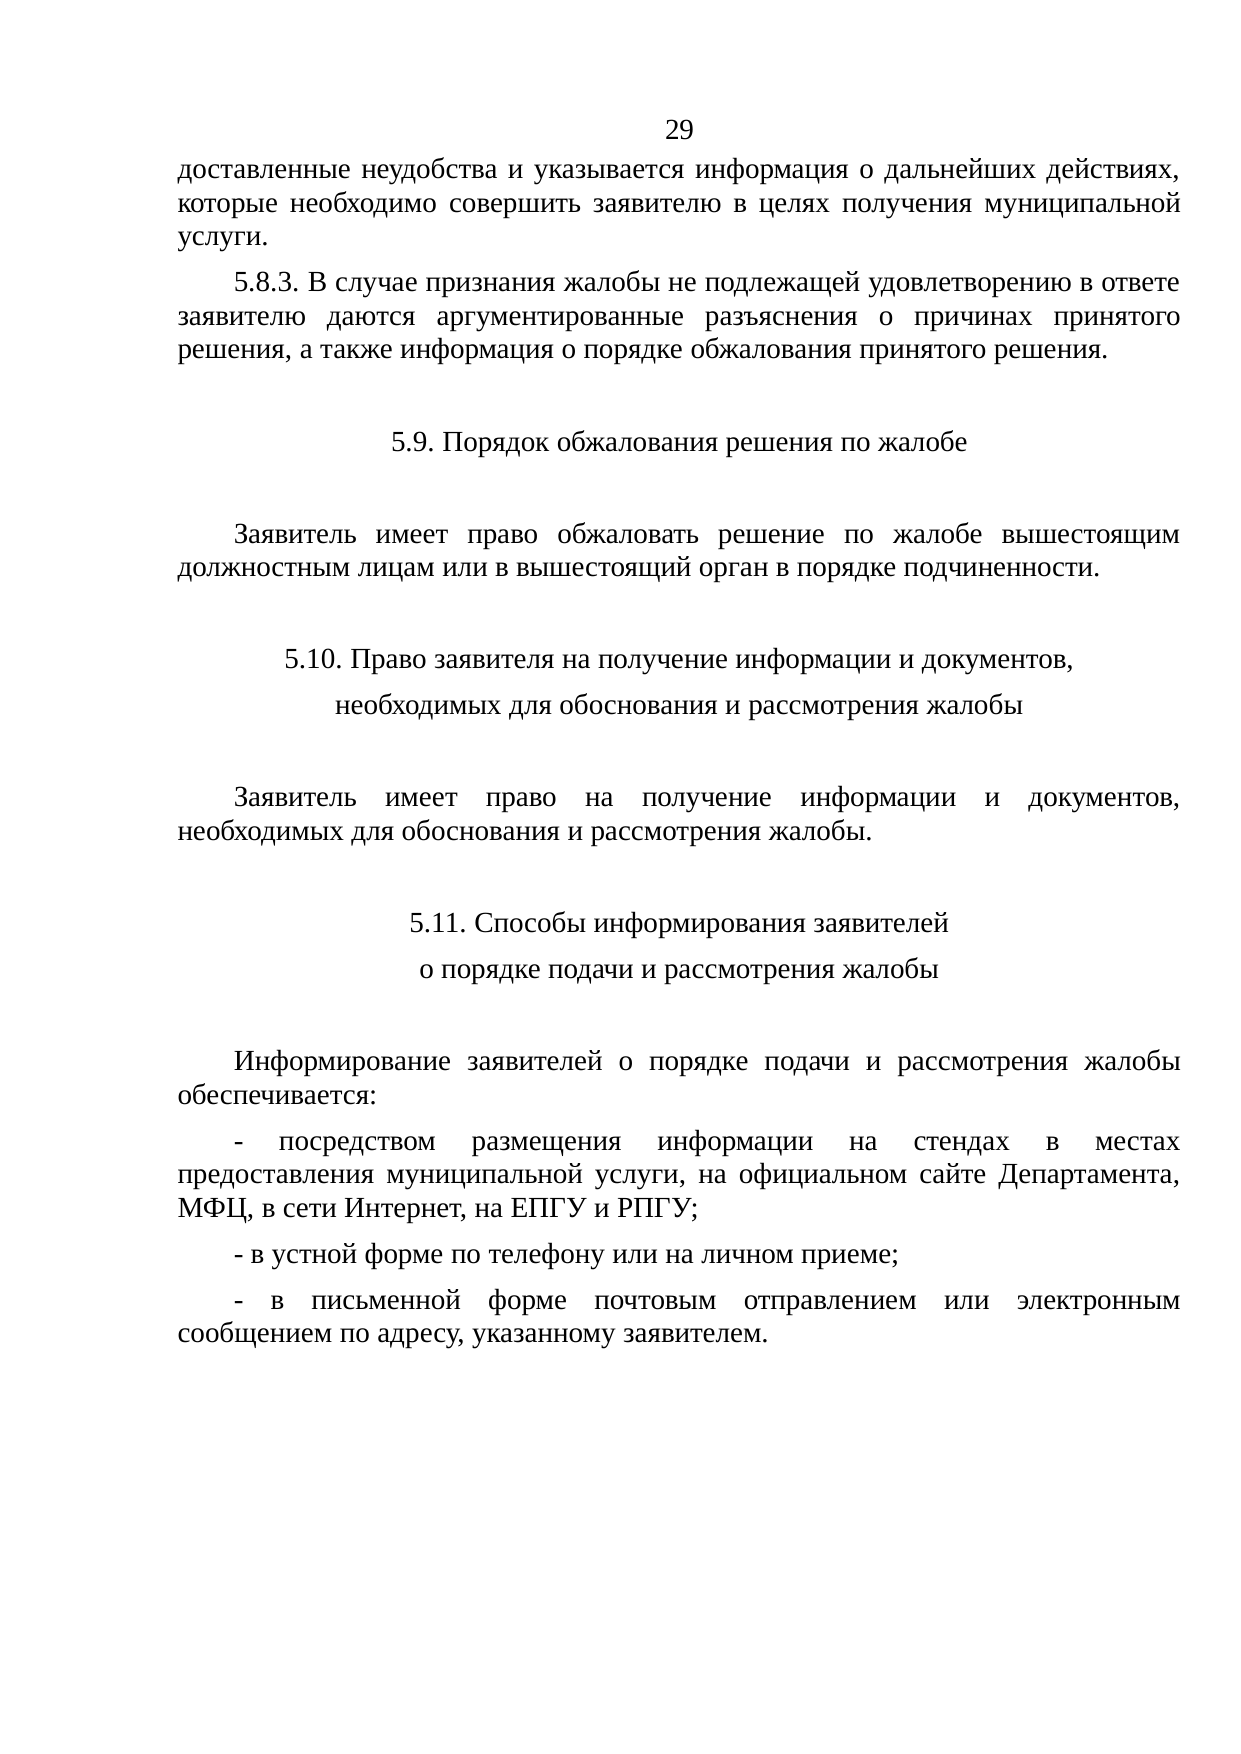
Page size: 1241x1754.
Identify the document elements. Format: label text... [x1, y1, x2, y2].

text Заявитель имеет право на получение информации и документов, необходимых для обоснования и рассмотрения жалобы. [177, 780, 1181, 847]
text Заявитель имеет право обжаловать решение по жалобе вышестоящим должностным лицам или в вышестоящий орган в порядке подчиненности. [177, 516, 1181, 583]
text Информирование заявителей о порядке подачи и рассмотрения жалобы обеспечивается: [177, 1043, 1181, 1111]
text о порядке подачи и рассмотрения жалобы [177, 951, 1181, 985]
text - посредством размещения информации на стендах в местах предоставления муниципальной услуги, на официальном сайте Департамента, МФЦ, в сети Интернет, на ЕПГУ и РПГУ; [177, 1123, 1181, 1224]
text - в письменной форме почтовым отправлением или электронным сообщением по адресу, указанному заявителем. [177, 1282, 1181, 1349]
text 5.8.3. В случае признания жалобы не подлежащей удовлетворению в ответе заявителю даются аргументированные разъяснения о причинах принятого решения, а также информация о порядке обжалования принятого решения. [177, 265, 1181, 365]
text доставленные неудобства и указывается информация о дальнейших действиях, которые необходимо совершить заявителю в целях получения муниципальной услуги. [177, 152, 1181, 252]
text 5.11. Способы информирования заявителей [177, 905, 1181, 939]
text 5.9. Порядок обжалования решения по жалобе [177, 424, 1181, 457]
text - в устной форме по телефону или на личном приеме; [177, 1236, 1181, 1270]
text 5.10. Право заявителя на получение информации и документов, [177, 642, 1181, 675]
text необходимых для обоснования и рассмотрения жалобы [177, 688, 1181, 721]
